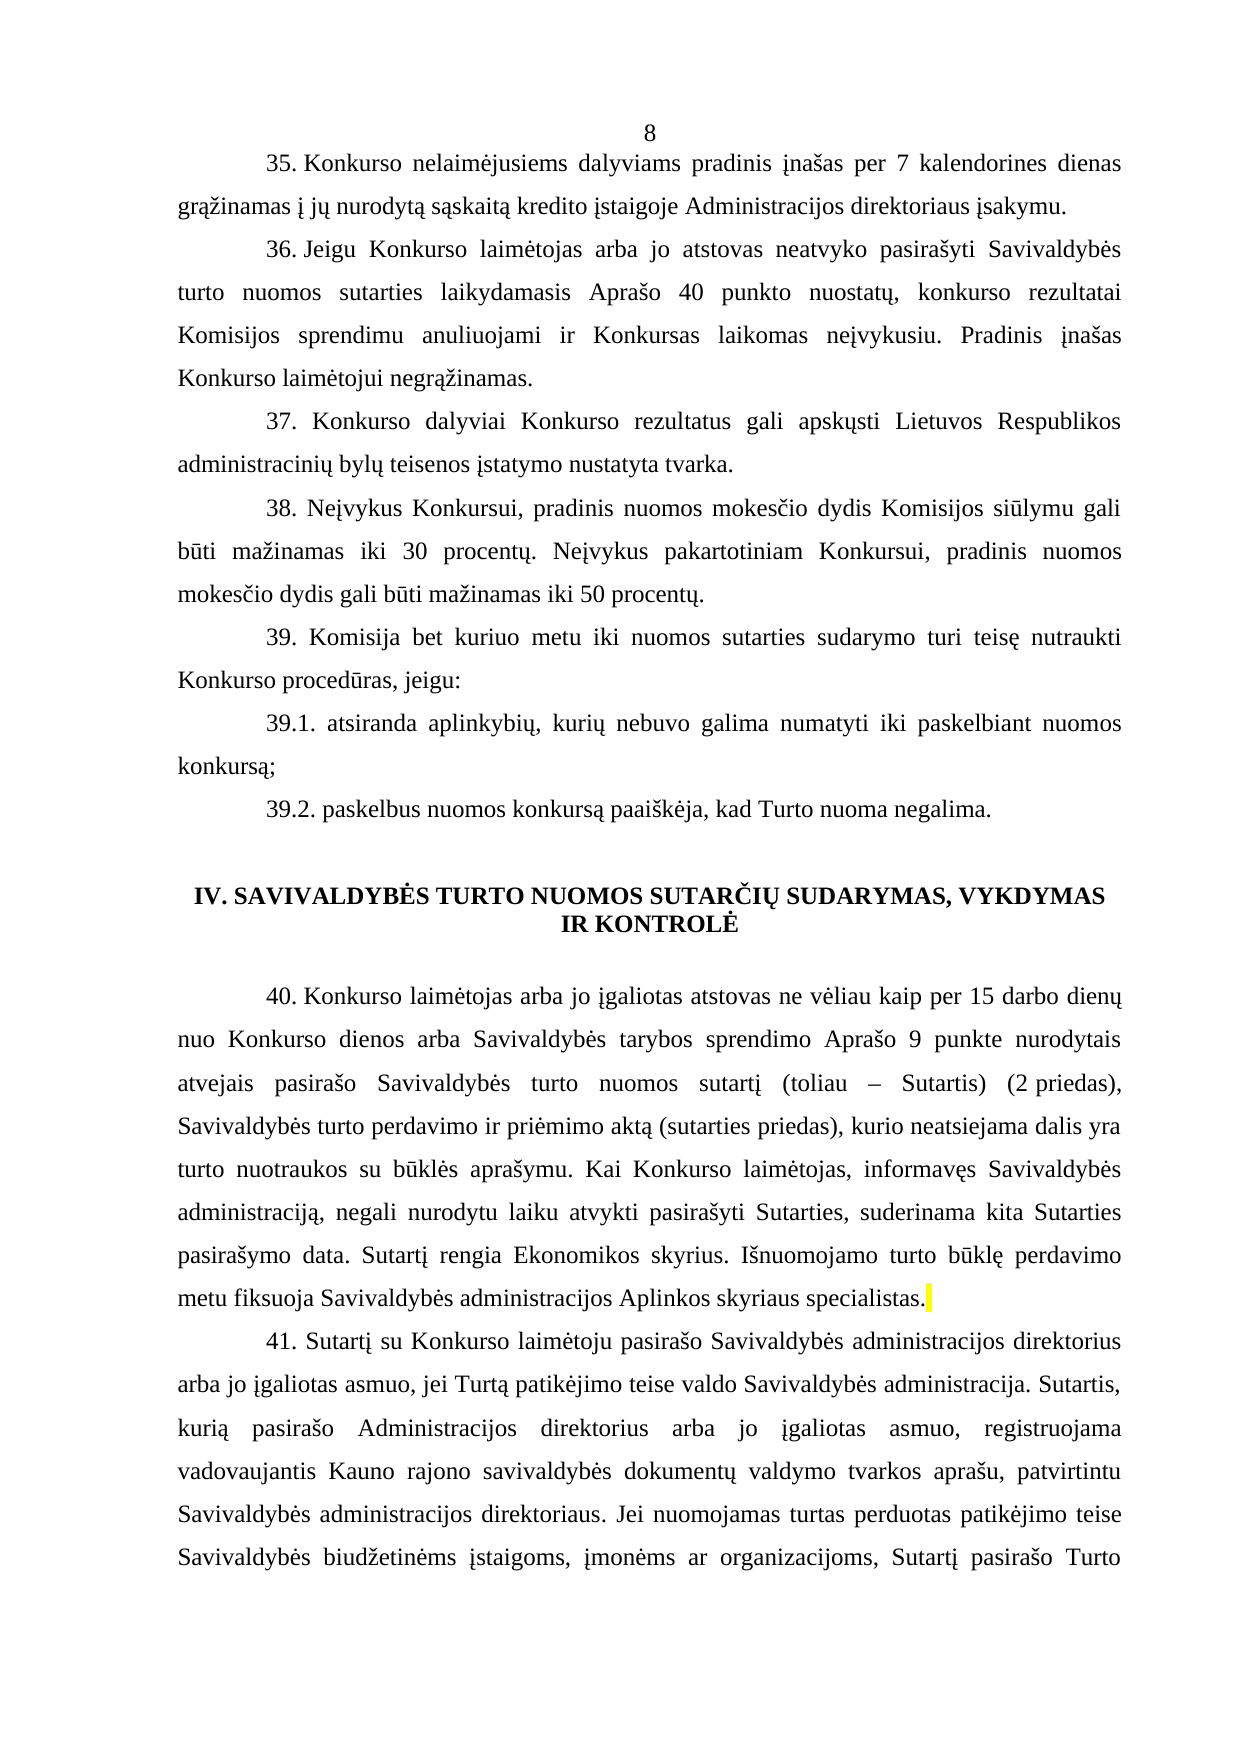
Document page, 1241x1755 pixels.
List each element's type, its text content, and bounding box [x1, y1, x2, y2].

text 38. Neįvykus Konkursui, pradinis nuomos mokesčio dydis Komisijos siūlymu gali būti mažinamas iki 30 procentų. Neįvykus pakartotiniam Konkursui, pradinis nuomos mokesčio dydis gali būti mažinamas iki 50 procentų. [177, 493, 1122, 608]
text 36. Jeigu Konkurso laimėtojas arba jo atstovas neatvyko pasirašyti Savivaldybės turto nuomos sutarties laikydamasis Aprašo 40 punkto nuostatų, konkurso rezultatai Komisijos sprendimu anuliuojami ir Konkursas laikomas neįvykusiu. Pradinis įnašas Konkurso laimėtojui negrąžinamas. [177, 234, 1122, 392]
text 40. Konkurso laimėtojas arba jo įgaliotas atstovas ne vėliau kaip per 15 darbo dienų nuo Konkurso dienos arba Savivaldybės tarybos sprendimo Aprašo 9 punkte nurodytais atvejais pasirašo Savivaldybės turto nuomos sutartį (toliau – Sutartis) (2 priedas), Savivaldybės turto perdavimo ir priėmimo aktą (sutarties priedas), kurio neatsiejama dalis yra turto nuotraukos su būklės aprašymu. Kai Konkurso laimėtojas, informavęs Savivaldybės administraciją, negali nurodytu laiku atvykti pasirašyti Sutarties, suderinama kita Sutarties pasirašymo data. Sutartį rengia Ekonomikos skyrius. Išnuomojamo turto būklę perdavimo metu fiksuoja Savivaldybės administracijos Aplinkos skyriaus specialistas. [177, 981, 1122, 1312]
text 41. Sutartį su Konkurso laimėtoju pasirašo Savivaldybės administracijos direktorius arba jo įgaliotas asmuo, jei Turtą patikėjimo teise valdo Savivaldybės administracija. Sutartis, kurią pasirašo Administracijos direktorius arba jo įgaliotas asmuo, registruojama vadovaujantis Kauno rajono savivaldybės dokumentų valdymo tvarkos aprašu, patvirtintu Savivaldybės administracijos direktoriaus. Jei nuomojamas turtas perduotas patikėjimo teise Savivaldybės biudžetinėms įstaigoms, įmonėms ar organizacijoms, Sutartį pasirašo Turto [177, 1326, 1122, 1571]
text 35. Konkurso nelaimėjusiems dalyviams pradinis įnašas per 7 kalendorines dienas grąžinamas į jų nurodytą sąskaitą kredito įstaigoje Administracijos direktoriaus įsakymu. [177, 148, 1122, 219]
text 39.1. atsiranda aplinkybių, kurių nebuvo galima numatyti iki paskelbiant nuomos konkursą; [177, 708, 1122, 780]
text 39.2. paskelbus nuomos konkursą paaiškėja, kad Turto nuoma negalima. [177, 794, 1122, 823]
text IV. SAVIVALDYBĖS TURTO NUOMOS SUTARČIŲ SUDARYMAS, VYKDYMAS IR KONTROLĖ [177, 881, 1122, 938]
text 39. Komisija bet kuriuo metu iki nuomos sutarties sudarymo turi teisę nutraukti Konkurso procedūras, jeigu: [177, 622, 1122, 694]
text 37. Konkurso dalyviai Konkurso rezultatus gali apskųsti Lietuvos Respublikos administracinių bylų teisenos įstatymo nustatyta tvarka. [177, 406, 1122, 478]
